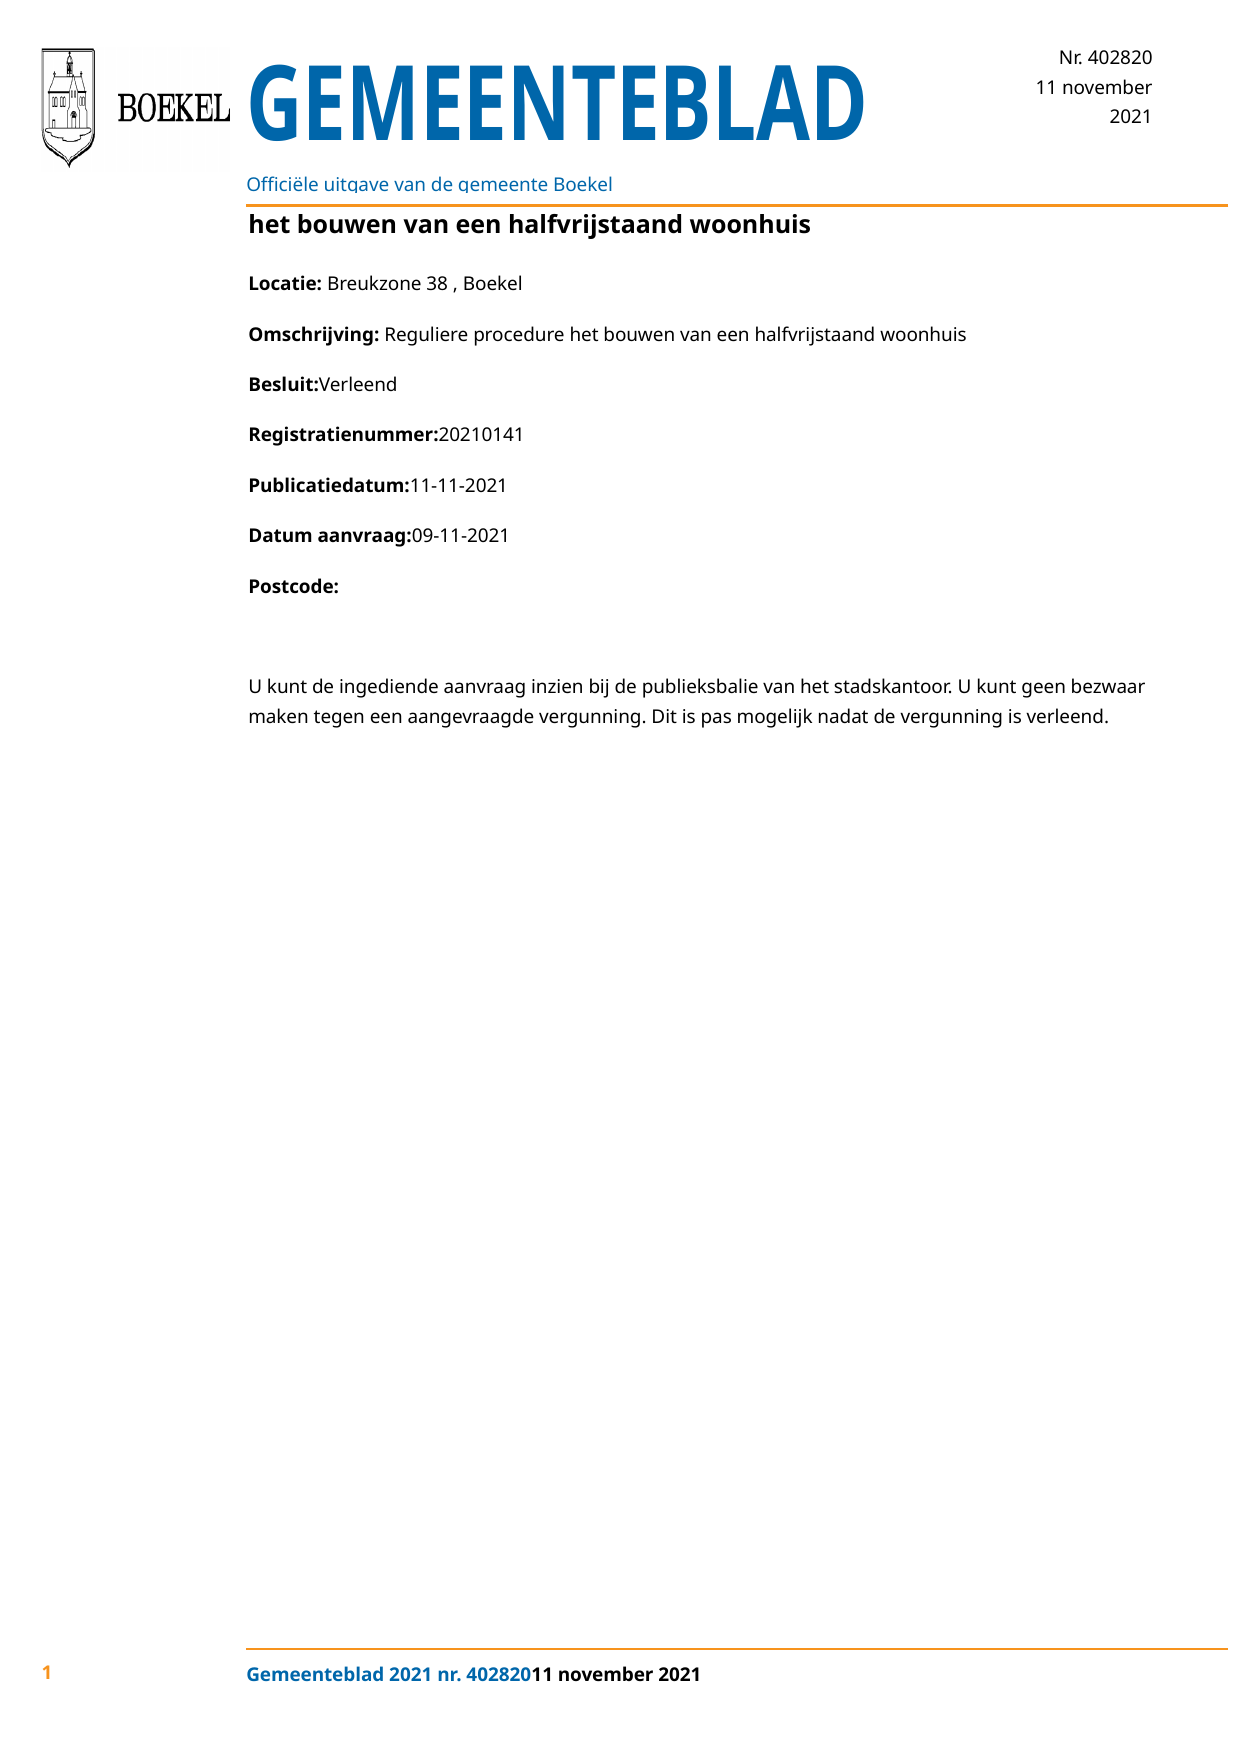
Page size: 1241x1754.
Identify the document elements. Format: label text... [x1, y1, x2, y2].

text Locatie: Breukzone 38 , Boekel [248, 270, 1152, 296]
text Omschrijving: Reguliere procedure het bouwen van een halfvrijstaand woonhuis [248, 321, 1152, 346]
text Besluit:Verleend [248, 371, 1152, 397]
text Datum aanvraag:09-11-2021 [248, 522, 1152, 548]
picture [41, 47, 231, 172]
text Registratienummer:20210141 [248, 422, 1152, 447]
text het bouwen van een halfvrijstaand woonhuis [248, 207, 1152, 241]
text Postcode: [248, 573, 1152, 598]
text Publicatiedatum:11-11-2021 [248, 472, 1152, 498]
text U kunt de ingediende aanvraag inzien bij de publieksbalie van het stadskantoor. U kunt geen bezwaar maken tegen een aangevraagde vergunning. Dit is pas mogelijk nadat de vergunning is verleend. [248, 674, 1152, 729]
